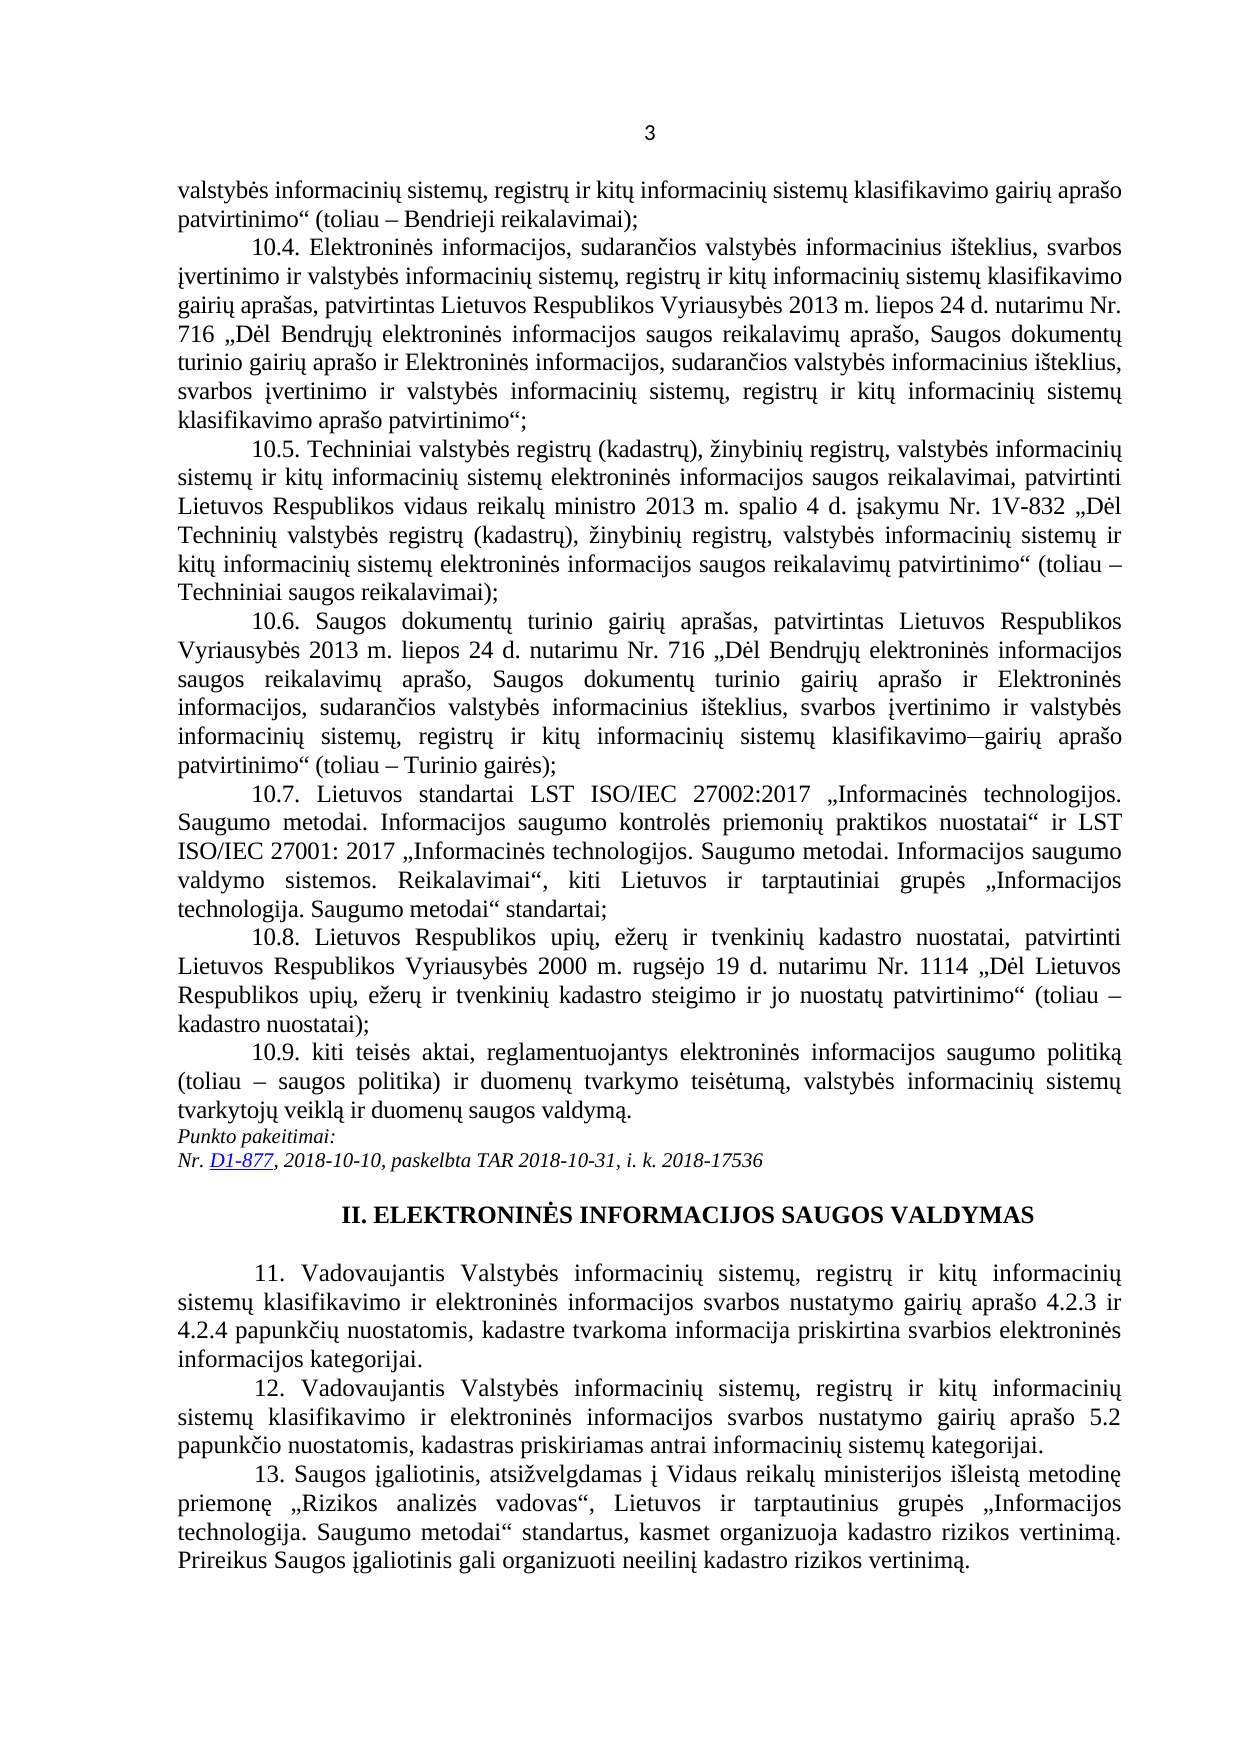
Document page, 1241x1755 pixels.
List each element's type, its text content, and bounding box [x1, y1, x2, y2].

text 13. Saugos įgaliotinis, atsižvelgdamas į Vidaus reikalų ministerijos išleistą metodinę priemonę „Rizikos analizės vadovas“, Lietuvos ir tarptautinius grupės „Informacijos technologija. Saugumo metodai“ standartus, kasmet organizuoja kadastro rizikos vertinimą. Prireikus Saugos įgaliotinis gali organizuoti neeilinį kadastro rizikos vertinimą. [177, 1459, 1122, 1574]
text II. ELEKTRONINĖS INFORMACIJOS SAUGOS VALDYMAS [177, 1201, 1122, 1229]
text 10.5. Techniniai valstybės registrų (kadastrų), žinybinių registrų, valstybės informacinių sistemų ir kitų informacinių sistemų elektroninės informacijos saugos reikalavimai, patvirtinti Lietuvos Respublikos vidaus reikalų ministro 2013 m. spalio 4 d. įsakymu Nr. 1V-832 „Dėl Techninių valstybės registrų (kadastrų), žinybinių registrų, valstybės informacinių sistemų ir kitų informacinių sistemų elektroninės informacijos saugos reikalavimų patvirtinimo“ (toliau – Techniniai saugos reikalavimai); [177, 434, 1122, 606]
text Punkto pakeitimai: [177, 1124, 1122, 1148]
text 11. Vadovaujantis Valstybės informacinių sistemų, registrų ir kitų informacinių sistemų klasifikavimo ir elektroninės informacijos svarbos nustatymo gairių aprašo 4.2.3 ir 4.2.4 papunkčių nuostatomis, kadastre tvarkoma informacija priskirtina svarbios elektroninės informacijos kategorijai. [177, 1258, 1122, 1373]
text 12. Vadovaujantis Valstybės informacinių sistemų, registrų ir kitų informacinių sistemų klasifikavimo ir elektroninės informacijos svarbos nustatymo gairių aprašo 5.2 papunkčio nuostatomis, kadastras priskiriamas antrai informacinių sistemų kategorijai. [177, 1373, 1122, 1459]
text 10.8. Lietuvos Respublikos upių, ežerų ir tvenkinių kadastro nuostatai, patvirtinti Lietuvos Respublikos Vyriausybės 2000 m. rugsėjo 19 d. nutarimu Nr. 1114 „Dėl Lietuvos Respublikos upių, ežerų ir tvenkinių kadastro steigimo ir jo nuostatų patvirtinimo“ (toliau – kadastro nuostatai); [177, 922, 1122, 1037]
text valstybės informacinių sistemų, registrų ir kitų informacinių sistemų klasifikavimo gairių aprašo patvirtinimo“ (toliau – Bendrieji reikalavimai); [177, 175, 1122, 232]
text 10.6. Saugos dokumentų turinio gairių aprašas, patvirtintas Lietuvos Respublikos Vyriausybės 2013 m. liepos 24 d. nutarimu Nr. 716 „Dėl Bendrųjų elektroninės informacijos saugos reikalavimų aprašo, Saugos dokumentų turinio gairių aprašo ir Elektroninės informacijos, sudarančios valstybės informacinius išteklius, svarbos įvertinimo ir valstybės informacinių sistemų, registrų ir kitų informacinių sistemų klasifikavimo gairių aprašo patvirtinimo“ (toliau – Turinio gairės); [177, 606, 1122, 779]
text 10.4. Elektroninės informacijos, sudarančios valstybės informacinius išteklius, svarbos įvertinimo ir valstybės informacinių sistemų, registrų ir kitų informacinių sistemų klasifikavimo gairių aprašas, patvirtintas Lietuvos Respublikos Vyriausybės 2013 m. liepos 24 d. nutarimu Nr. 716 „Dėl Bendrųjų elektroninės informacijos saugos reikalavimų aprašo, Saugos dokumentų turinio gairių aprašo ir Elektroninės informacijos, sudarančios valstybės informacinius išteklius, svarbos įvertinimo ir valstybės informacinių sistemų, registrų ir kitų informacinių sistemų klasifikavimo aprašo patvirtinimo“; [177, 232, 1122, 434]
text 10.7. Lietuvos standartai LST ISO/IEC 27002:2017 „Informacinės technologijos. Saugumo metodai. Informacijos saugumo kontrolės priemonių praktikos nuostatai“ ir LST ISO/IEC 27001: 2017 „Informacinės technologijos. Saugumo metodai. Informacijos saugumo valdymo sistemos. Reikalavimai“, kiti Lietuvos ir tarptautiniai grupės „Informacijos technologija. Saugumo metodai“ standartai; [177, 779, 1122, 922]
text Nr. D1-877, 2018-10-10, paskelbta TAR 2018-10-31, i. k. 2018-17536 [177, 1148, 1122, 1172]
text 10.9. kiti teisės aktai, reglamentuojantys elektroninės informacijos saugumo politiką (toliau – saugos politika) ir duomenų tvarkymo teisėtumą, valstybės informacinių sistemų tvarkytojų veiklą ir duomenų saugos valdymą. [177, 1037, 1122, 1124]
